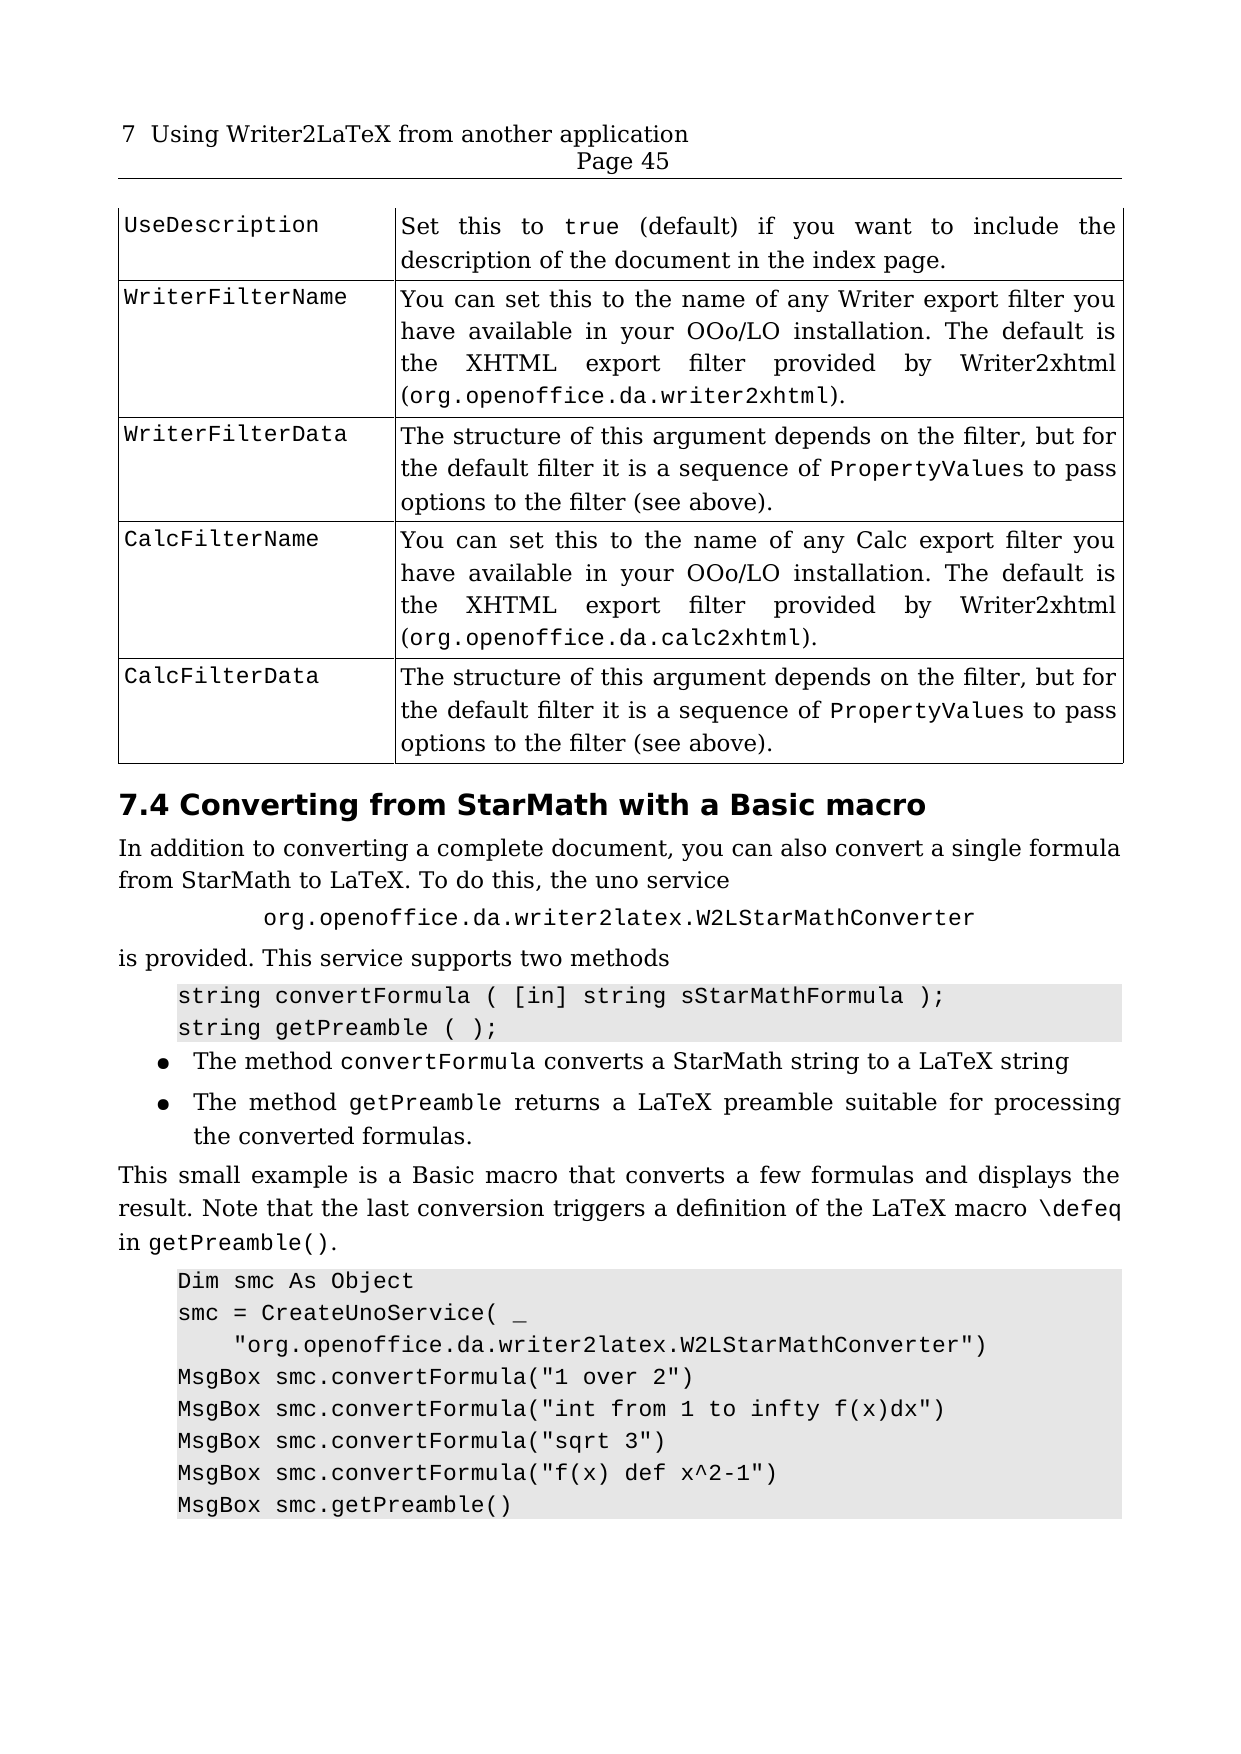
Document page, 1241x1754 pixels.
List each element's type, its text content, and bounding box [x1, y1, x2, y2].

text MsgBox smc.getPreamble() [177, 1493, 1122, 1519]
table_cell The structure of this argument depends on the filter, but for the default filter it is a sequence of PropertyValues to pass options to the filter (see above). [396, 418, 1123, 521]
text This small example is a Basic macro that converts a few formulas and displays the result. Note that the last conversion triggers a definition of the LaTeX macro \defeq in getPreamble(). [118, 1162, 1122, 1257]
text MsgBox smc.convertFormula("1 over 2") [177, 1365, 1122, 1391]
table_cell CalcFilterData [119, 659, 394, 763]
text string convertFormula ( [in] string sStarMathFormula ); [177, 984, 1122, 1010]
list The method convertFormula converts a StarMath string to a LaTeX string [156, 1048, 1122, 1077]
text is provided. This service supports two methods [118, 945, 1122, 972]
table_cell The structure of this argument depends on the filter, but for the default filter it is a sequence of PropertyValues to pass options to the filter (see above). [396, 659, 1123, 763]
table_cell CalcFilterName [119, 522, 394, 658]
text smc = CreateUnoService( _ [177, 1301, 1122, 1327]
text MsgBox smc.convertFormula("int from 1 to infty f(x)dx") [177, 1397, 1122, 1423]
table_cell UseDescription [119, 208, 394, 280]
text Dim smc As Object [177, 1269, 1122, 1295]
table_cell WriterFilterName [119, 281, 394, 417]
table_cell You can set this to the name of any Writer export filter you have available in your OOo/LO installation. The default is the XHTML export filter provided by Writer2xhtml (org.openoffice.da.writer2xhtml). [396, 281, 1123, 417]
text In addition to converting a complete document, you can also convert a single formula from StarMath to LaTeX. To do this, the uno service [118, 835, 1122, 894]
text "org.openoffice.da.writer2latex.W2LStarMathConverter") [177, 1333, 1122, 1359]
table_cell Set this to true (default) if you want to include the description of the document in the index page. [396, 208, 1123, 280]
text org.openoffice.da.writer2latex.W2LStarMathConverter [118, 906, 1122, 932]
text MsgBox smc.convertFormula("f(x) def x^2-1") [177, 1461, 1122, 1487]
list The method getPreamble returns a LaTeX preamble suitable for processing the converted formulas. [156, 1089, 1122, 1150]
text string getPreamble ( ); [177, 1016, 1122, 1042]
text MsgBox smc.convertFormula("sqrt 3") [177, 1429, 1122, 1455]
table_cell You can set this to the name of any Calc export filter you have available in your OOo/LO installation. The default is the XHTML export filter provided by Writer2xhtml (org.openoffice.da.calc2xhtml). [396, 522, 1123, 658]
table_cell WriterFilterData [119, 418, 394, 521]
subtitle Converting from StarMath with a Basic macro [118, 788, 1122, 822]
